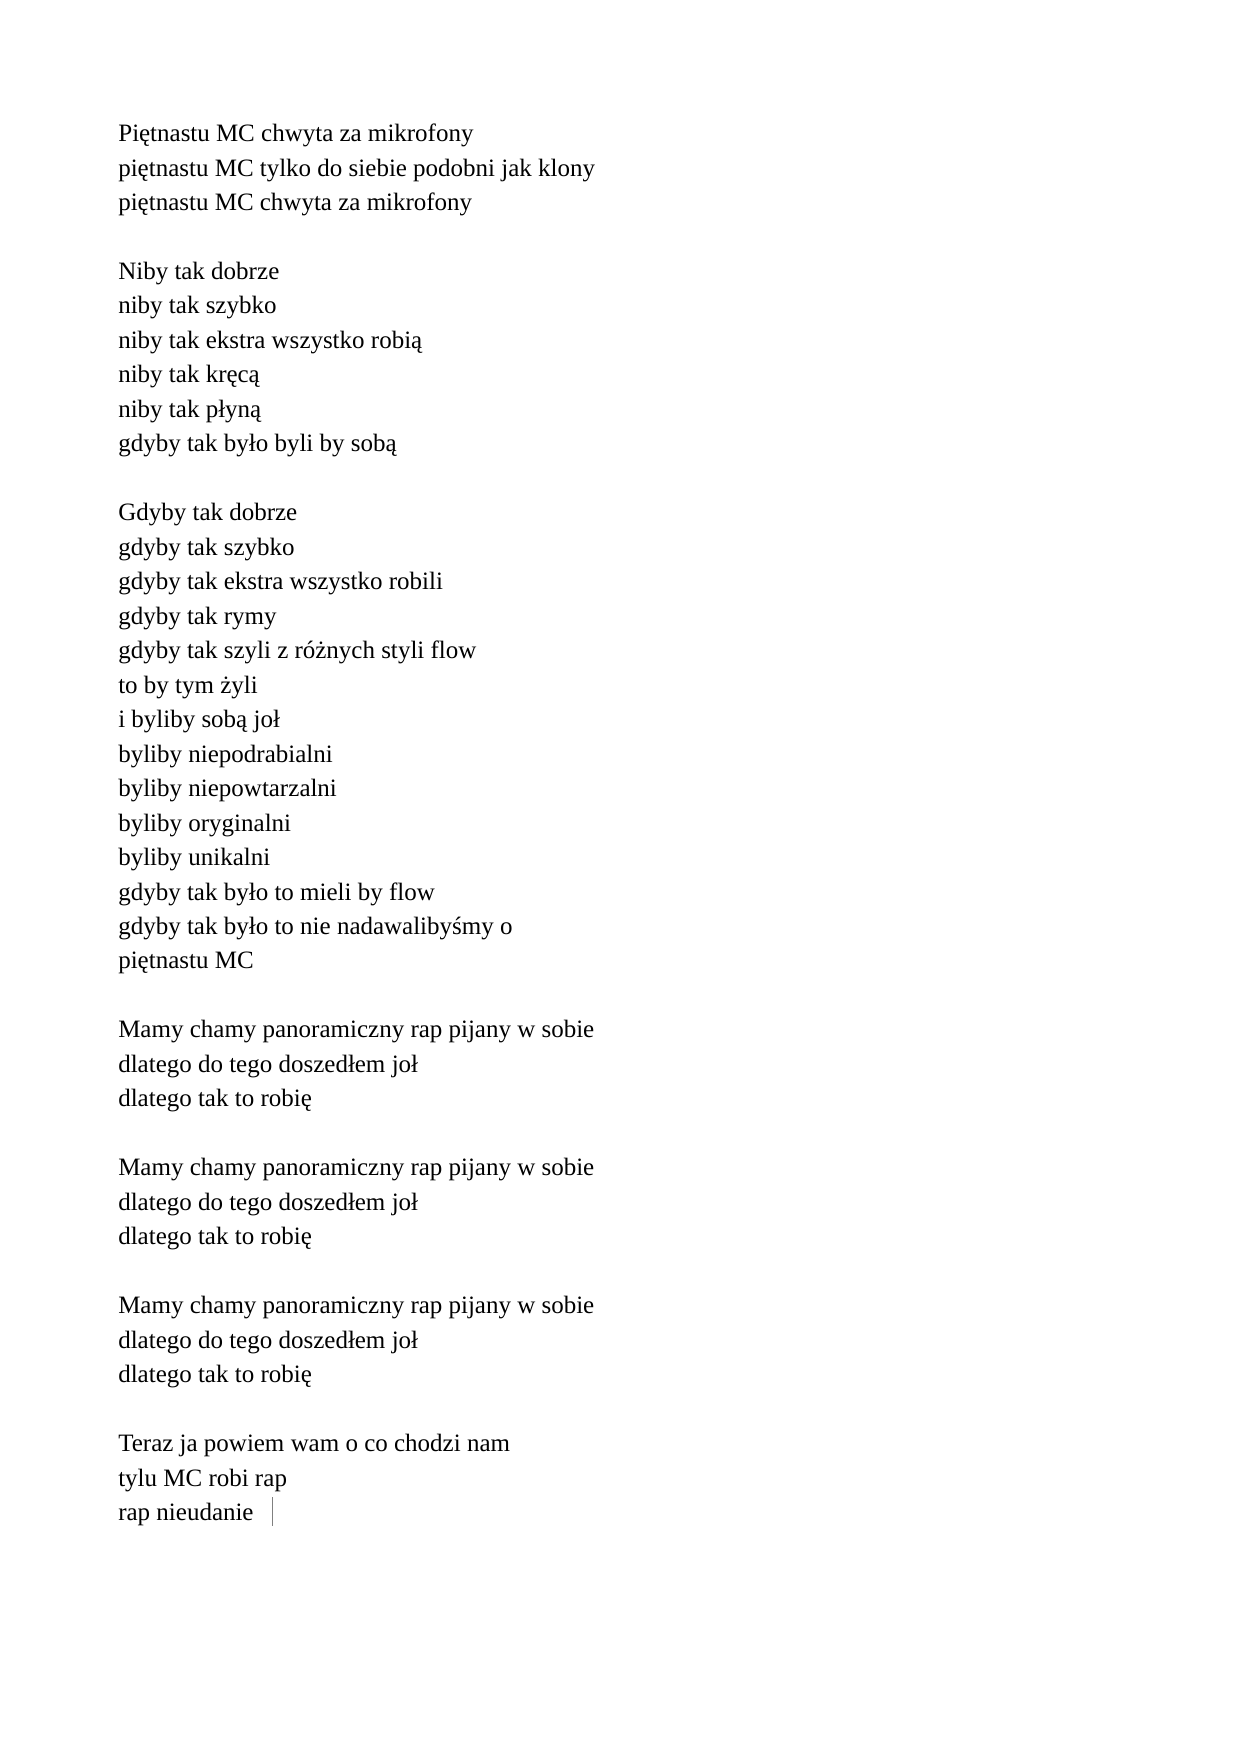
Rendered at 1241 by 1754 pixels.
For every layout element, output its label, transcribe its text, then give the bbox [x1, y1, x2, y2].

text Piętnastu MC chwyta za mikrofony piętnastu MC tylko do siebie podobni jak klony piętnastu MC chwyta za mikrofony Niby tak dobrze niby tak szybko niby tak ekstra wszystko robią niby tak kręcą niby tak płyną gdyby tak było byli by sobą Gdyby tak dobrze gdyby tak szybko gdyby tak ekstra wszystko robili gdyby tak rymy gdyby tak szyli z różnych styli flow to by tym żyli i byliby sobą joł byliby niepodrabialni byliby niepowtarzalni byliby oryginalni byliby unikalni gdyby tak było to mieli by flow gdyby tak było to nie nadawalibyśmy o piętnastu MC Mamy chamy panoramiczny rap pijany w sobie dlatego do tego doszedłem joł dlatego tak to robię Mamy chamy panoramiczny rap pijany w sobie dlatego do tego doszedłem joł dlatego tak to robię Mamy chamy panoramiczny rap pijany w sobie dlatego do tego doszedłem joł dlatego tak to robię Teraz ja powiem wam o co chodzi nam tylu MC robi rap rap nieudanie [118, 118, 1103, 1526]
